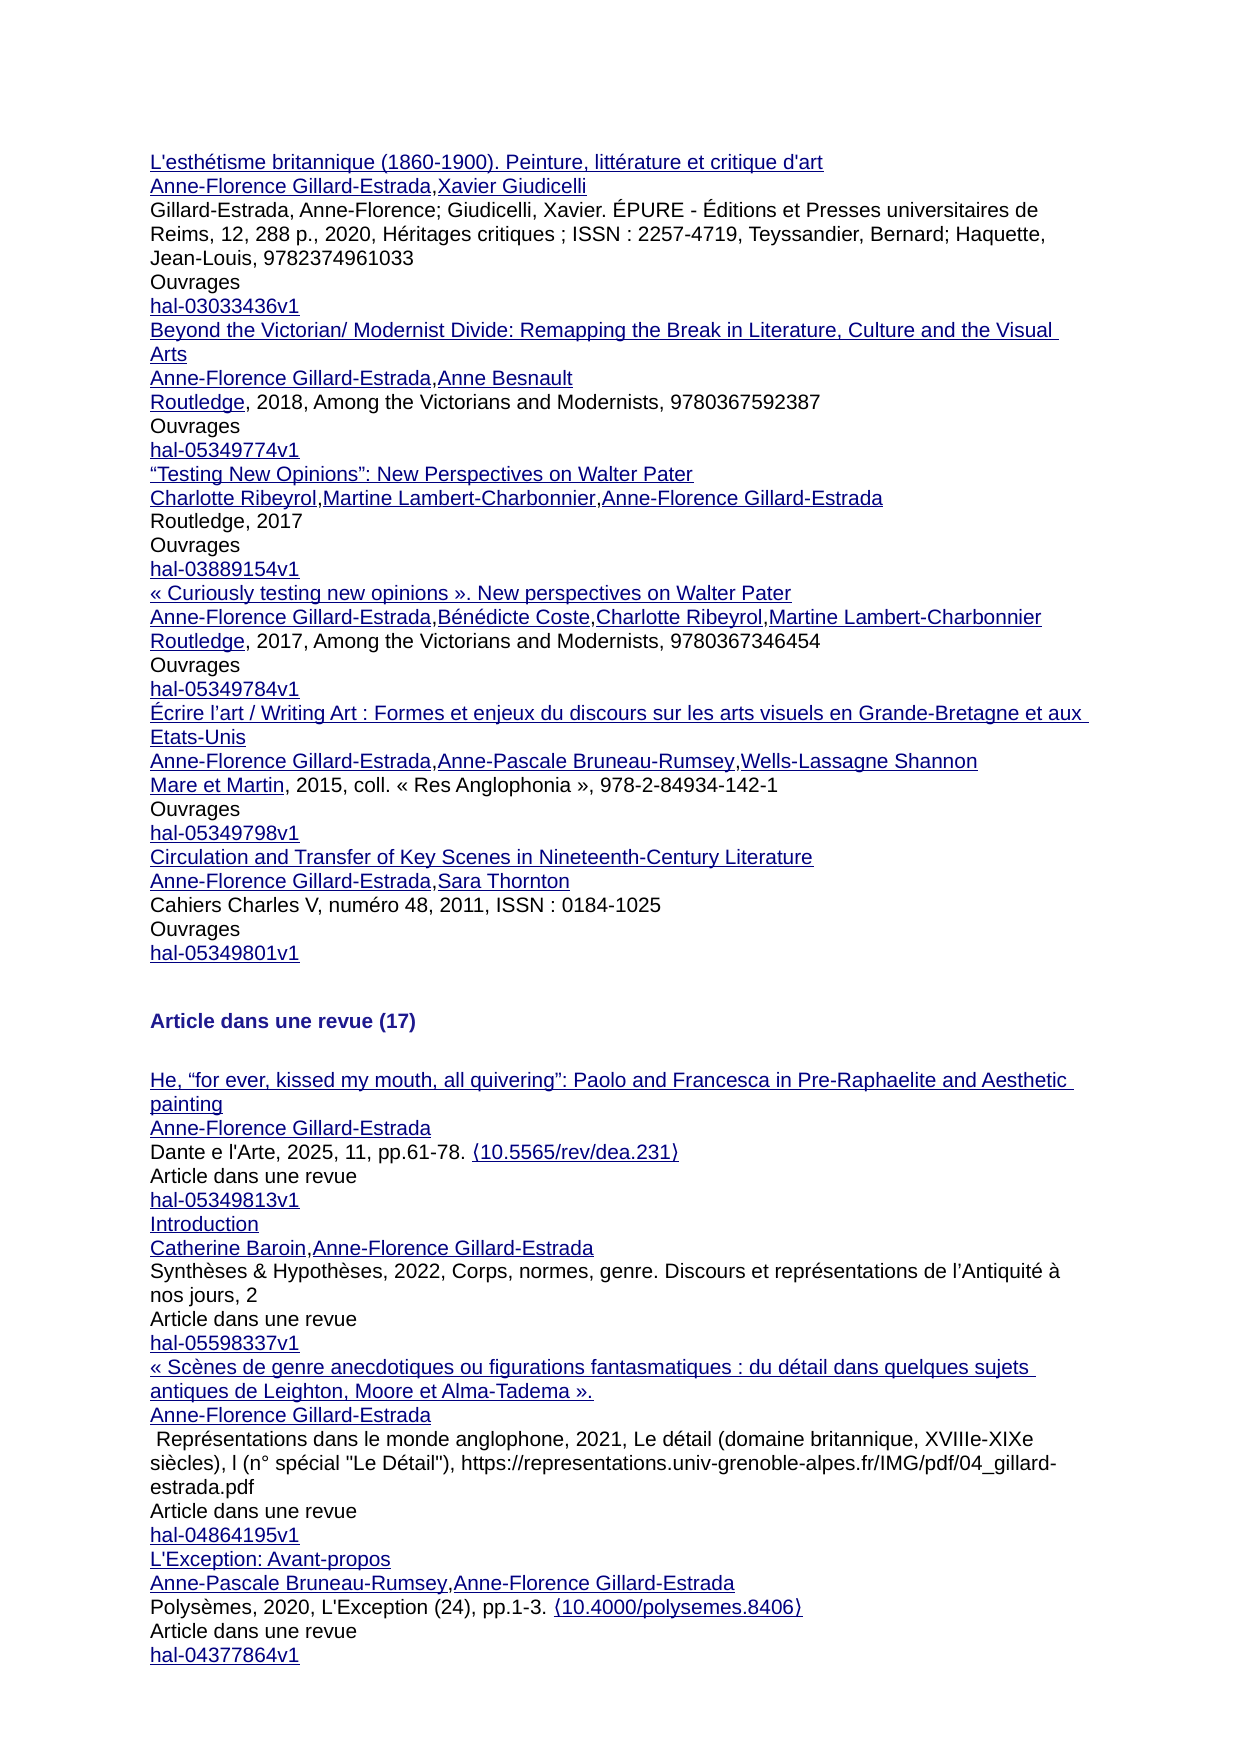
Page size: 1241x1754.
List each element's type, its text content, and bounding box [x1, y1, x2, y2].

table_cell Beyond the Victorian/ Modernist Divide: Remapping the Break in Literature, Culture and the Visual Arts Anne-Florence Gillard-Estrada,Anne Besnault Routledge, 2018, Among the Victorians and Modernists, 9780367592387 Ouvrages hal-05349774v1 [150, 318, 1090, 461]
table_cell Circulation and Transfer of Key Scenes in Nineteenth-Century Literature Anne-Florence Gillard-Estrada,Sara Thornton Cahiers Charles V, numéro 48, 2011, ISSN : 0184-1025 Ouvrages hal-05349801v1 [150, 845, 1090, 964]
subtitle Article dans une revue (17) [150, 1009, 1090, 1033]
table_cell « Scènes de genre anecdotiques ou figurations fantasmatiques : du détail dans quelques sujets antiques de Leighton, Moore et Alma-Tadema ». Anne-Florence Gillard-Estrada Représentations dans le monde anglophone, 2021, Le détail (domaine britannique, XVIIIe-XIXe siècles), l (n° spécial "Le Détail"), https://representations.univ-grenoble-alpes.fr/IMG/pdf/04_gillard-estrada.pdf Article dans une revue hal-04864195v1 [150, 1355, 1090, 1547]
table_cell « Curiously testing new opinions ». New perspectives on Walter Pater Anne-Florence Gillard-Estrada,Bénédicte Coste,Charlotte Ribeyrol,Martine Lambert-Charbonnier Routledge, 2017, Among the Victorians and Modernists, 9780367346454 Ouvrages hal-05349784v1 [150, 581, 1090, 701]
table_header He, “for ever, kissed my mouth, all quivering”: Paolo and Francesca in Pre-Raphaelite and Aesthetic painting Anne-Florence Gillard-Estrada Dante e l'Arte, 2025, 11, pp.61-78. ⟨10.5565/rev/dea.231⟩ Article dans une revue hal-05349813v1 [150, 1068, 1090, 1211]
table_cell “Testing New Opinions”: New Perspectives on Walter Pater Charlotte Ribeyrol,Martine Lambert-Charbonnier,Anne-Florence Gillard-Estrada Routledge, 2017 Ouvrages hal-03889154v1 [150, 461, 1090, 581]
table_cell L'esthétisme britannique (1860-1900). Peinture, littérature et critique d'art Anne-Florence Gillard-Estrada,Xavier Giudicelli Gillard-Estrada, Anne-Florence; Giudicelli, Xavier. ÉPURE - Éditions et Presses universitaires de Reims, 12, 288 p., 2020, Héritages critiques ; ISSN : 2257-4719, Teyssandier, Bernard; Haquette, Jean-Louis, 9782374961033 Ouvrages hal-03033436v1 [150, 150, 1090, 318]
table_cell Écrire l’art / Writing Art : Formes et enjeux du discours sur les arts visuels en Grande-Bretagne et aux Etats-Unis Anne-Florence Gillard-Estrada,Anne-Pascale Bruneau-Rumsey,Wells-Lassagne Shannon Mare et Martin, 2015, coll. « Res Anglophonia », 978-2-84934-142-1 Ouvrages hal-05349798v1 [150, 701, 1090, 845]
table_cell L'Exception: Avant-propos Anne-Pascale Bruneau-Rumsey,Anne-Florence Gillard-Estrada Polysèmes, 2020, L'Exception (24), pp.1-3. ⟨10.4000/polysemes.8406⟩ Article dans une revue hal-04377864v1 [150, 1547, 1090, 1667]
table_cell Introduction Catherine Baroin,Anne-Florence Gillard-Estrada Synthèses & Hypothèses, 2022, Corps, normes, genre. Discours et représentations de l’Antiquité à nos jours, 2 Article dans une revue hal-05598337v1 [150, 1211, 1090, 1355]
